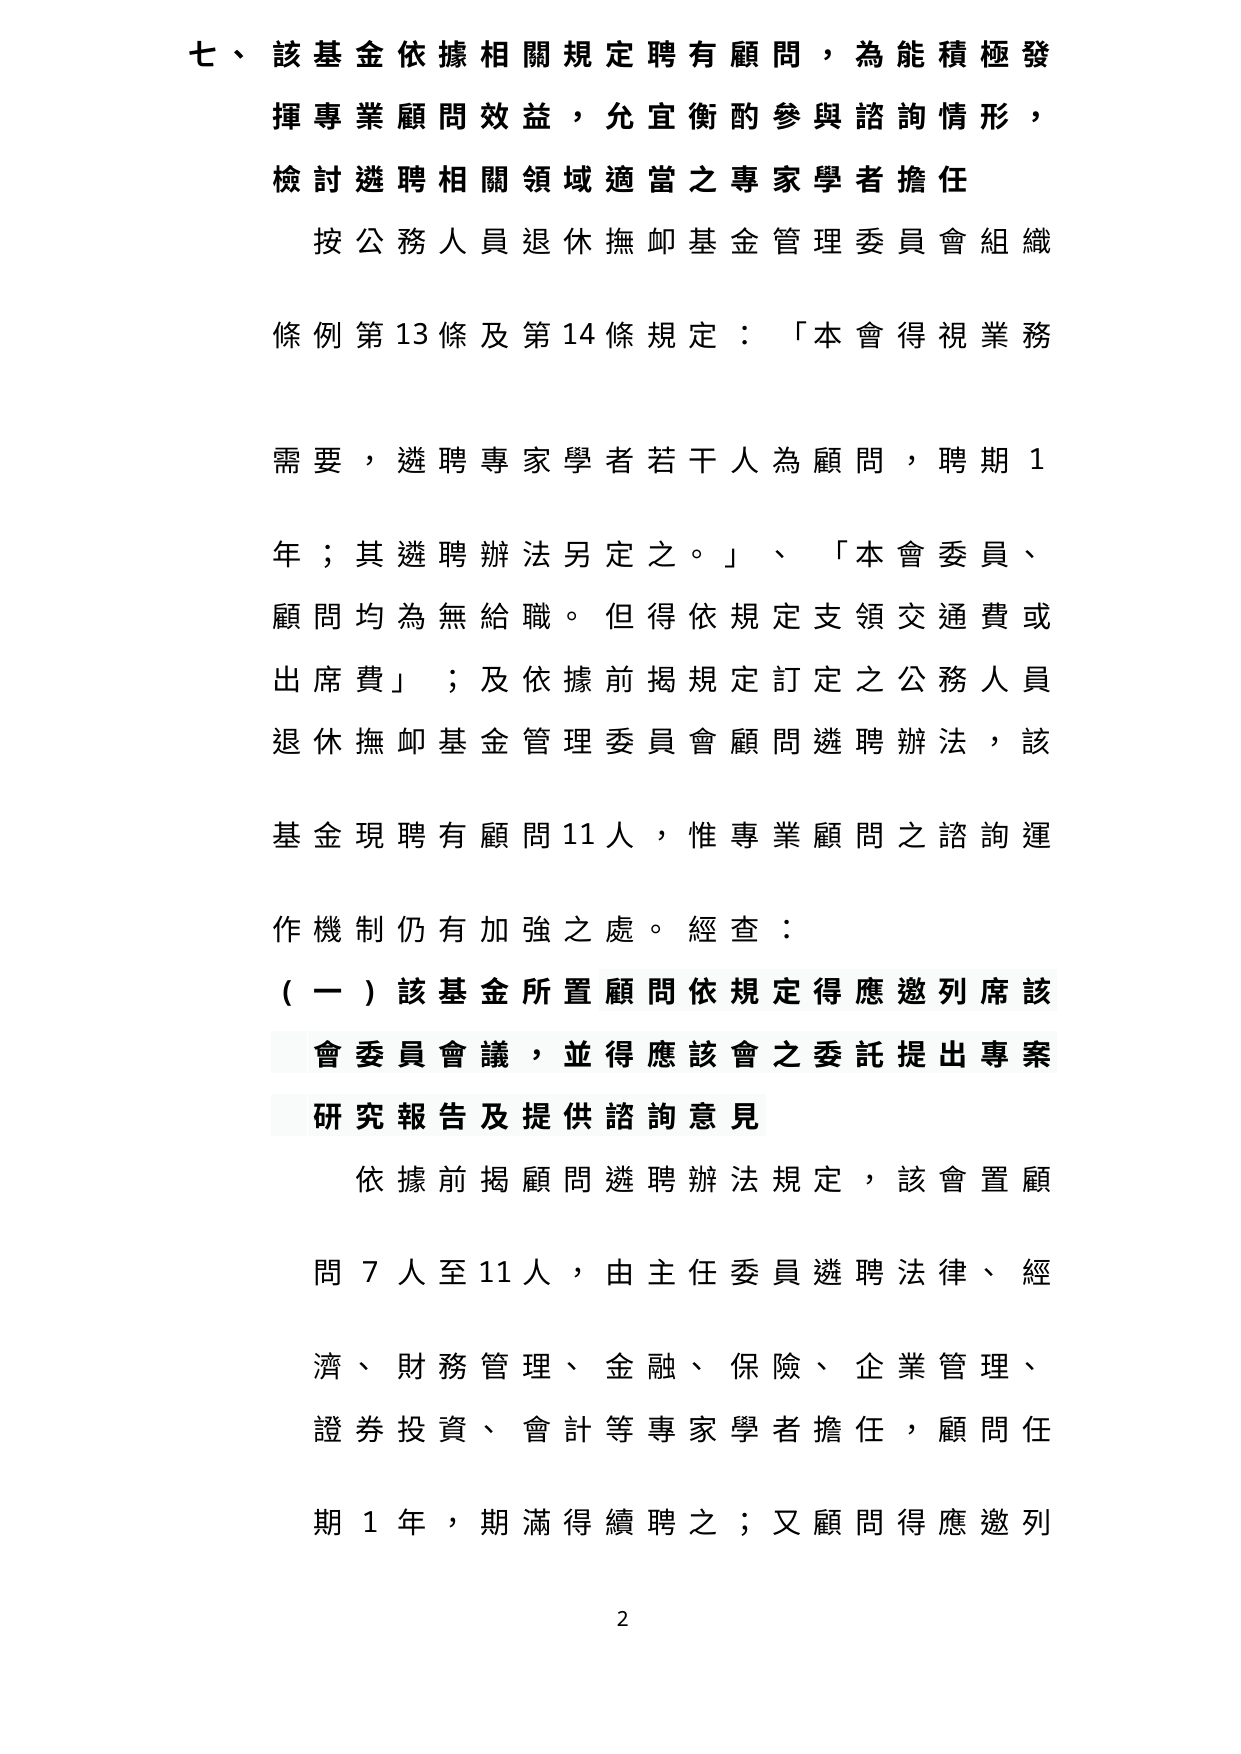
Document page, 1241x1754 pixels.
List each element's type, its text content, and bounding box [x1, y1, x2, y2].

text 依據前揭顧問遴聘辦法規定，該會置顧問7人至11人，由主任委員遴聘法律、經濟、財務管理、金融、保險、企業管理、證券投資、會計等專家學者擔任，顧問任期1年，期滿得續聘之；又顧問得應邀列 [271, 1136, 1057, 1573]
text (一)該基金所置顧問依規定得應邀列席該會委員會議，並得應該會之委託提出專案研究報告及提供諮詢意見 [241, 948, 1057, 1136]
text 按公務人員退休撫卹基金管理委員會組織條例第13條及第14條規定：「本會得視業務需要，遴聘專家學者若干人為顧問，聘期1年；其遴聘辦法另定之。」、「本會委員、顧問均為無給職。但得依規定支領交通費或出席費」；及依據前揭規定訂定之公務人員退休撫卹基金管理委員會顧問遴聘辦法，該基金現聘有顧問11人，惟專業顧問之諮詢運作機制仍有加強之處。經查： [241, 198, 1057, 948]
text 七、該基金依據相關規定聘有顧問，為能積極發揮專業顧問效益，允宜衡酌參與諮詢情形，檢討遴聘相關領域適當之專家學者擔任 [182, 11, 1057, 198]
